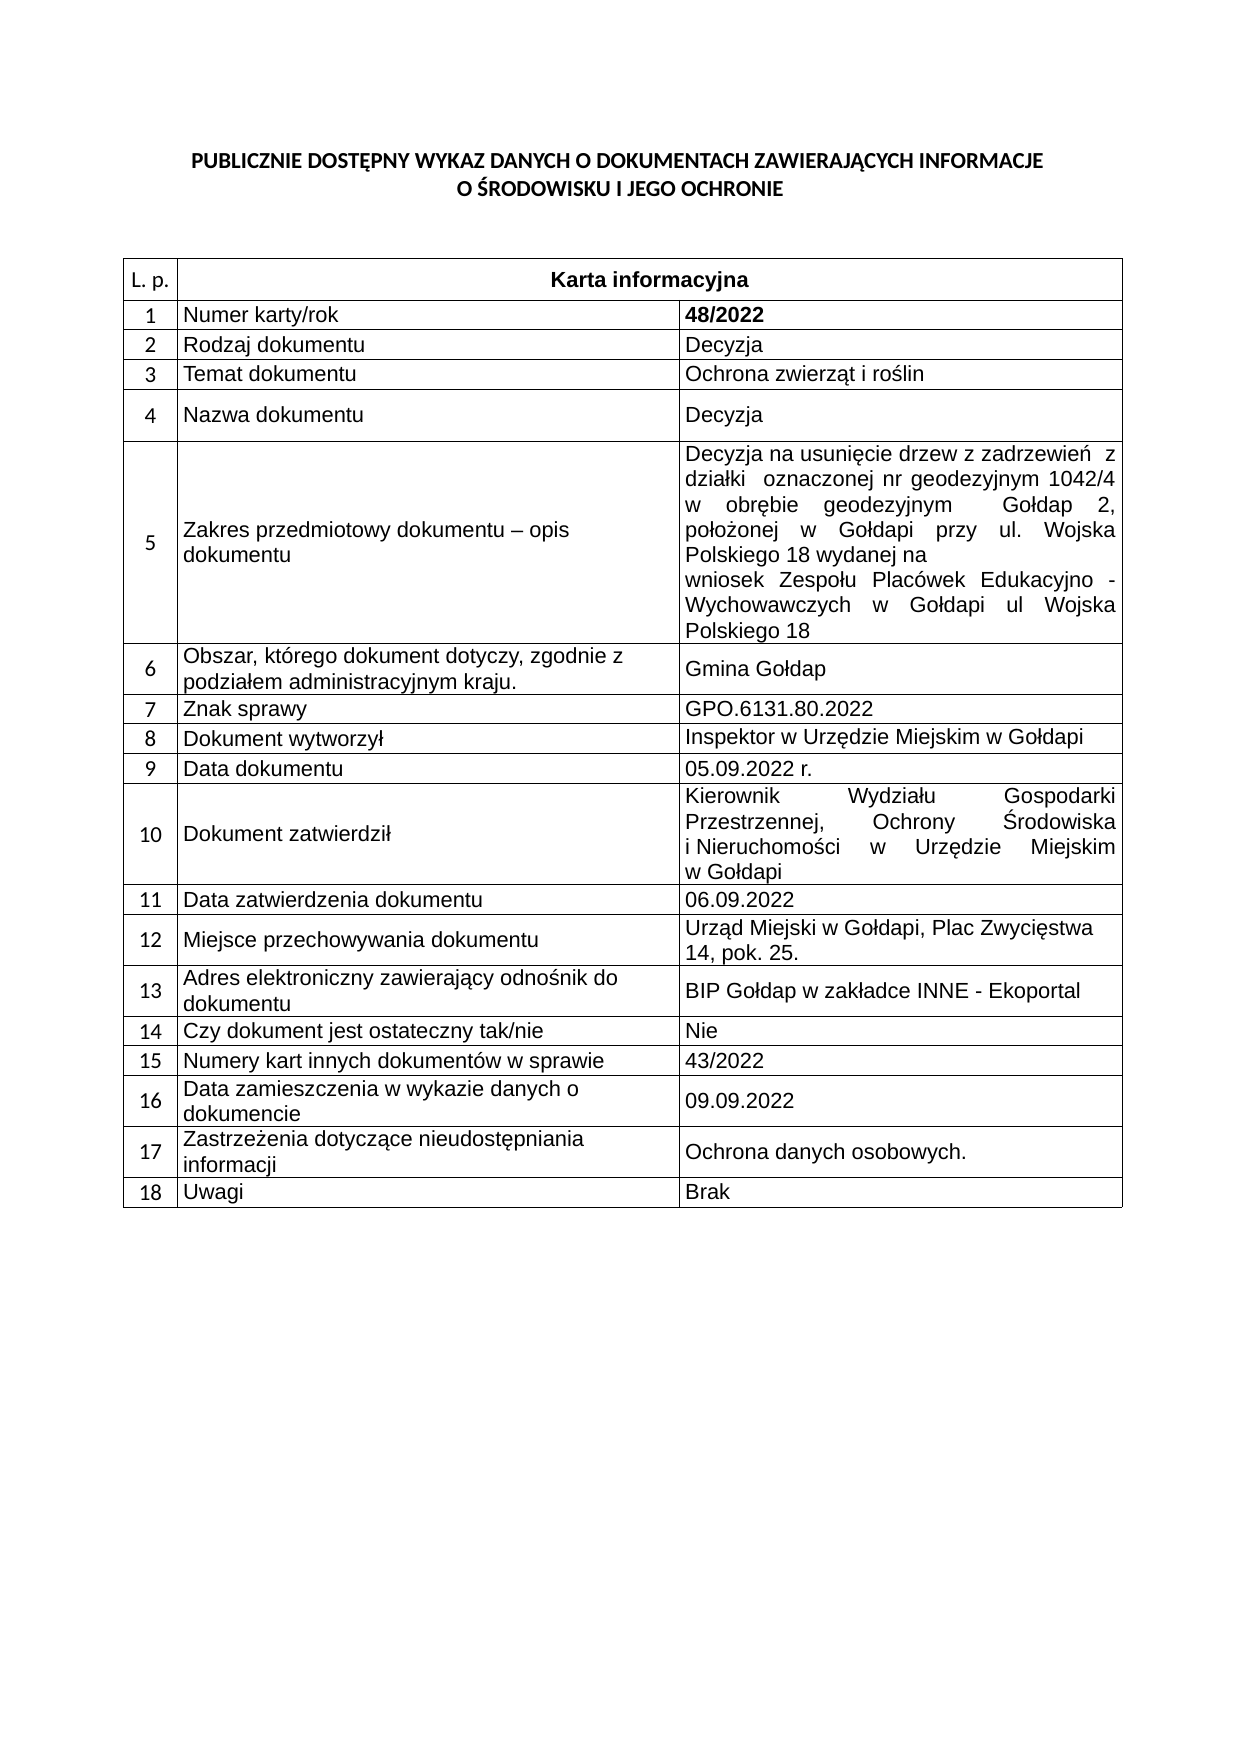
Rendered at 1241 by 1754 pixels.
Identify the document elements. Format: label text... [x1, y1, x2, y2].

table_cell Rodzaj dokumentu [178, 330, 679, 359]
table_cell 14 [124, 1017, 177, 1045]
table_cell 6 [124, 644, 177, 694]
table_cell 8 [124, 724, 177, 753]
table_cell 9 [124, 754, 177, 783]
table_cell 06.09.2022 [680, 885, 1122, 914]
table_cell Decyzja na usunięcie drzew z zadrzewień z działki oznaczonej nr geodezyjnym 1042/4 w obrębie geodezyjnym Gołdap 2, położonej w Gołdapi przy ul. Wojska Polskiego 18 wydanej na wniosek Zespołu Placówek Edukacyjno -Wychowawczych w Gołdapi ul Wojska Polskiego 18 [680, 442, 1122, 643]
table_cell Decyzja [680, 330, 1122, 359]
table_cell Gmina Gołdap [680, 644, 1122, 694]
table_cell Data dokumentu [178, 754, 679, 783]
table_cell Inspektor w Urzędzie Miejskim w Gołdapi [680, 724, 1122, 753]
table_cell Brak [680, 1178, 1122, 1206]
table_cell Dokument zatwierdził [178, 784, 679, 884]
table_cell Adres elektroniczny zawierający odnośnik do dokumentu [178, 966, 679, 1016]
table_cell 16 [124, 1076, 177, 1126]
table_header Karta informacyjna [178, 259, 1122, 300]
table_cell Czy dokument jest ostateczny tak/nie [178, 1017, 679, 1045]
table_cell Kierownik Wydziału Gospodarki Przestrzennej, Ochrony Środowiska i Nieruchomości w Urzędzie Miejskim w Gołdapi [680, 784, 1122, 884]
table_cell 10 [124, 784, 177, 884]
table_cell Miejsce przechowywania dokumentu [178, 915, 679, 965]
table_cell 5 [124, 442, 177, 643]
table_cell Ochrona danych osobowych. [680, 1127, 1122, 1177]
table_cell 05.09.2022 r. [680, 754, 1122, 783]
text PUBLICZNIE DOSTĘPNY WYKAZ DANYCH O DOKUMENTACH ZAWIERAJĄCYCH INFORMACJE O ŚRODOWISKU I JEGO OCHRONIE [118, 146, 1122, 202]
table_cell 1 [124, 301, 177, 329]
table_cell 13 [124, 966, 177, 1016]
table_cell Nazwa dokumentu [178, 390, 679, 441]
table_cell 2 [124, 330, 177, 359]
table_cell GPO.6131.80.2022 [680, 695, 1122, 723]
table_cell Obszar, którego dokument dotyczy, zgodnie z podziałem administracyjnym kraju. [178, 644, 679, 694]
table_cell Data zamieszczenia w wykazie danych o dokumencie [178, 1076, 679, 1126]
table_cell Uwagi [178, 1178, 679, 1206]
table_cell Numer karty/rok [178, 301, 679, 329]
table_cell Nie [680, 1017, 1122, 1045]
table_cell Ochrona zwierząt i roślin [680, 360, 1122, 388]
table_cell BIP Gołdap w zakładce INNE - Ekoportal [680, 966, 1122, 1016]
table_cell 48/2022 [680, 301, 1122, 329]
table_cell Dokument wytworzył [178, 724, 679, 753]
table_cell 7 [124, 695, 177, 723]
table_cell Decyzja [680, 390, 1122, 441]
table_cell Numery kart innych dokumentów w sprawie [178, 1046, 679, 1075]
table_cell 12 [124, 915, 177, 965]
table_cell Temat dokumentu [178, 360, 679, 388]
table_cell 11 [124, 885, 177, 914]
table_cell 15 [124, 1046, 177, 1075]
table_cell 43/2022 [680, 1046, 1122, 1075]
table_cell Znak sprawy [178, 695, 679, 723]
table_cell Urząd Miejski w Gołdapi, Plac Zwycięstwa 14, pok. 25. [680, 915, 1122, 965]
table_cell 09.09.2022 [680, 1076, 1122, 1126]
table_cell Zakres przedmiotowy dokumentu – opis dokumentu [178, 442, 679, 643]
table_cell Zastrzeżenia dotyczące nieudostępniania informacji [178, 1127, 679, 1177]
table_cell 17 [124, 1127, 177, 1177]
table_cell 18 [124, 1178, 177, 1206]
table_header L. p. [124, 259, 177, 300]
table_cell Data zatwierdzenia dokumentu [178, 885, 679, 914]
table_cell 4 [124, 390, 177, 441]
table_cell 3 [124, 360, 177, 388]
